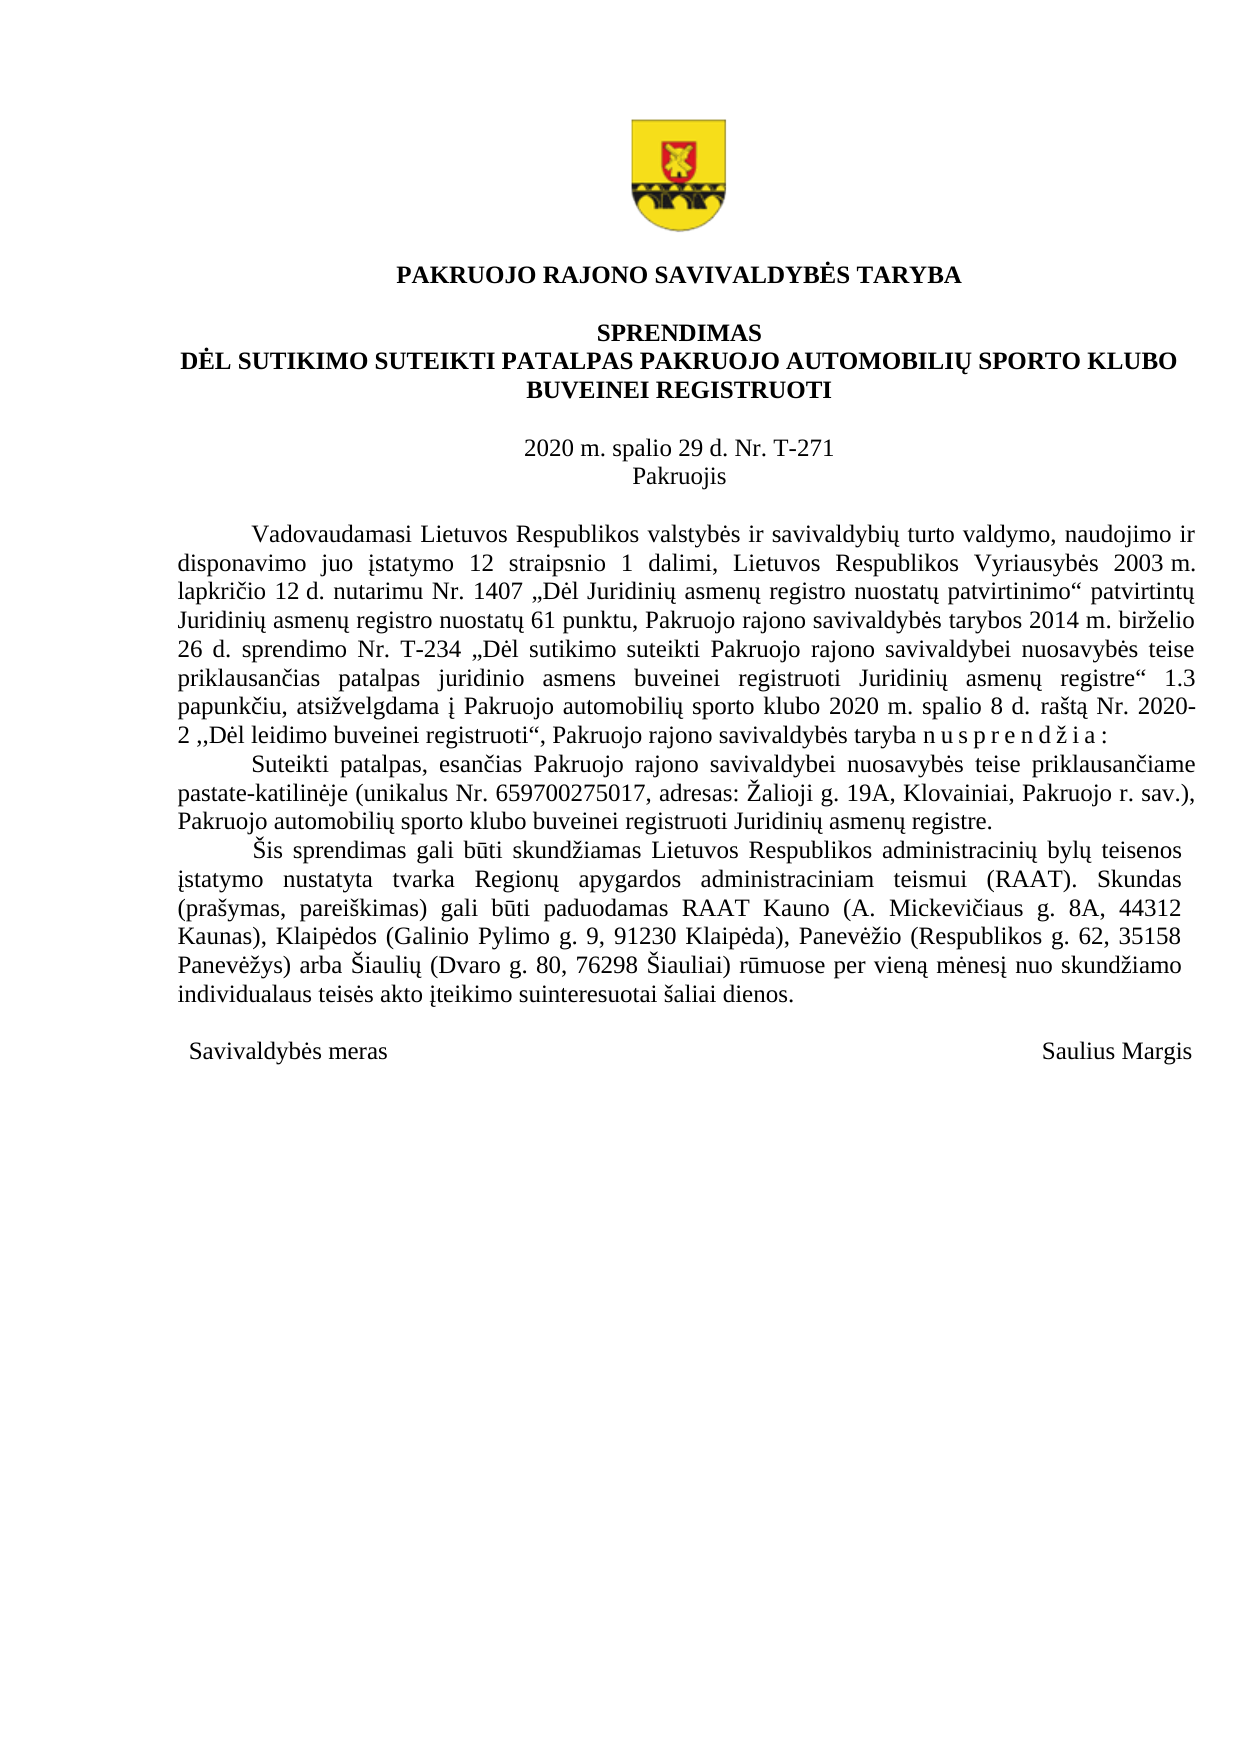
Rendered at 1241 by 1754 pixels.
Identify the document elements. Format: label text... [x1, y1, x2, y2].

table_header Saulius Margis [690, 1036, 1203, 1065]
text DĖL SUTIKIMO SUTEIKTI PATALPAS PAKRUOJO AUTOMOBILIŲ SPORTO KLUBO BUVEINEI REGISTRUOTI [177, 346, 1181, 404]
text Pakruojis [177, 461, 1181, 490]
subtitle PAKRUOJO RAJONO SAVIVALDYBĖS TARYBA [177, 260, 1181, 289]
text 2020 m. spalio 29 d. Nr. T-271 [177, 433, 1181, 461]
table_header Savivaldybės meras [177, 1036, 690, 1065]
text Šis sprendimas gali būti skundžiamas Lietuvos Respublikos administracinių bylų teisenos įstatymo nustatyta tvarka Regionų apygardos administraciniam teismui (RAAT). Skundas (prašymas, pareiškimas) gali būti paduodamas RAAT Kauno (A. Mickevičiaus g. 8A, 44312 Kaunas), Klaipėdos (Galinio Pylimo g. 9, 91230 Klaipėda), Panevėžio (Respublikos g. 62, 35158 Panevėžys) arba Šiaulių (Dvaro g. 80, 76298 Šiauliai) rūmuose per vieną mėnesį nuo skundžiamo individualaus teisės akto įteikimo suinteresuotai šaliai dienos. [177, 835, 1183, 1008]
subtitle SPRENDIMAS [177, 318, 1181, 346]
text Suteikti patalpas, esančias Pakruojo rajono savivaldybei nuosavybės teise priklausančiame pastate-katilinėje (unikalus Nr. 659700275017, adresas: Žalioji g. 19A, Klovainiai, Pakruojo r. sav.), Pakruojo automobilių sporto klubo buveinei registruoti Juridinių asmenų registre. [177, 749, 1196, 835]
text Vadovaudamasi Lietuvos Respublikos valstybės ir savivaldybių turto valdymo, naudojimo ir disponavimo juo įstatymo 12 straipsnio 1 dalimi, Lietuvos Respublikos Vyriausybės 2003 m. lapkričio 12 d. nutarimu Nr. 1407 „Dėl Juridinių asmenų registro nuostatų patvirtinimo“ patvirtintų Juridinių asmenų registro nuostatų 61 punktu, Pakruojo rajono savivaldybės tarybos 2014 m. birželio 26 d. sprendimo Nr. T-234 „Dėl sutikimo suteikti Pakruojo rajono savivaldybei nuosavybės teise priklausančias patalpas juridinio asmens buveinei registruoti Juridinių asmenų registre“ 1.3 papunkčiu, atsižvelgdama į Pakruojo automobilių sporto klubo 2020 m. spalio 8 d. raštą Nr. 2020-2 ,,Dėl leidimo buveinei registruoti“, Pakruojo rajono savivaldybės taryba nusprendžia: [177, 519, 1196, 749]
